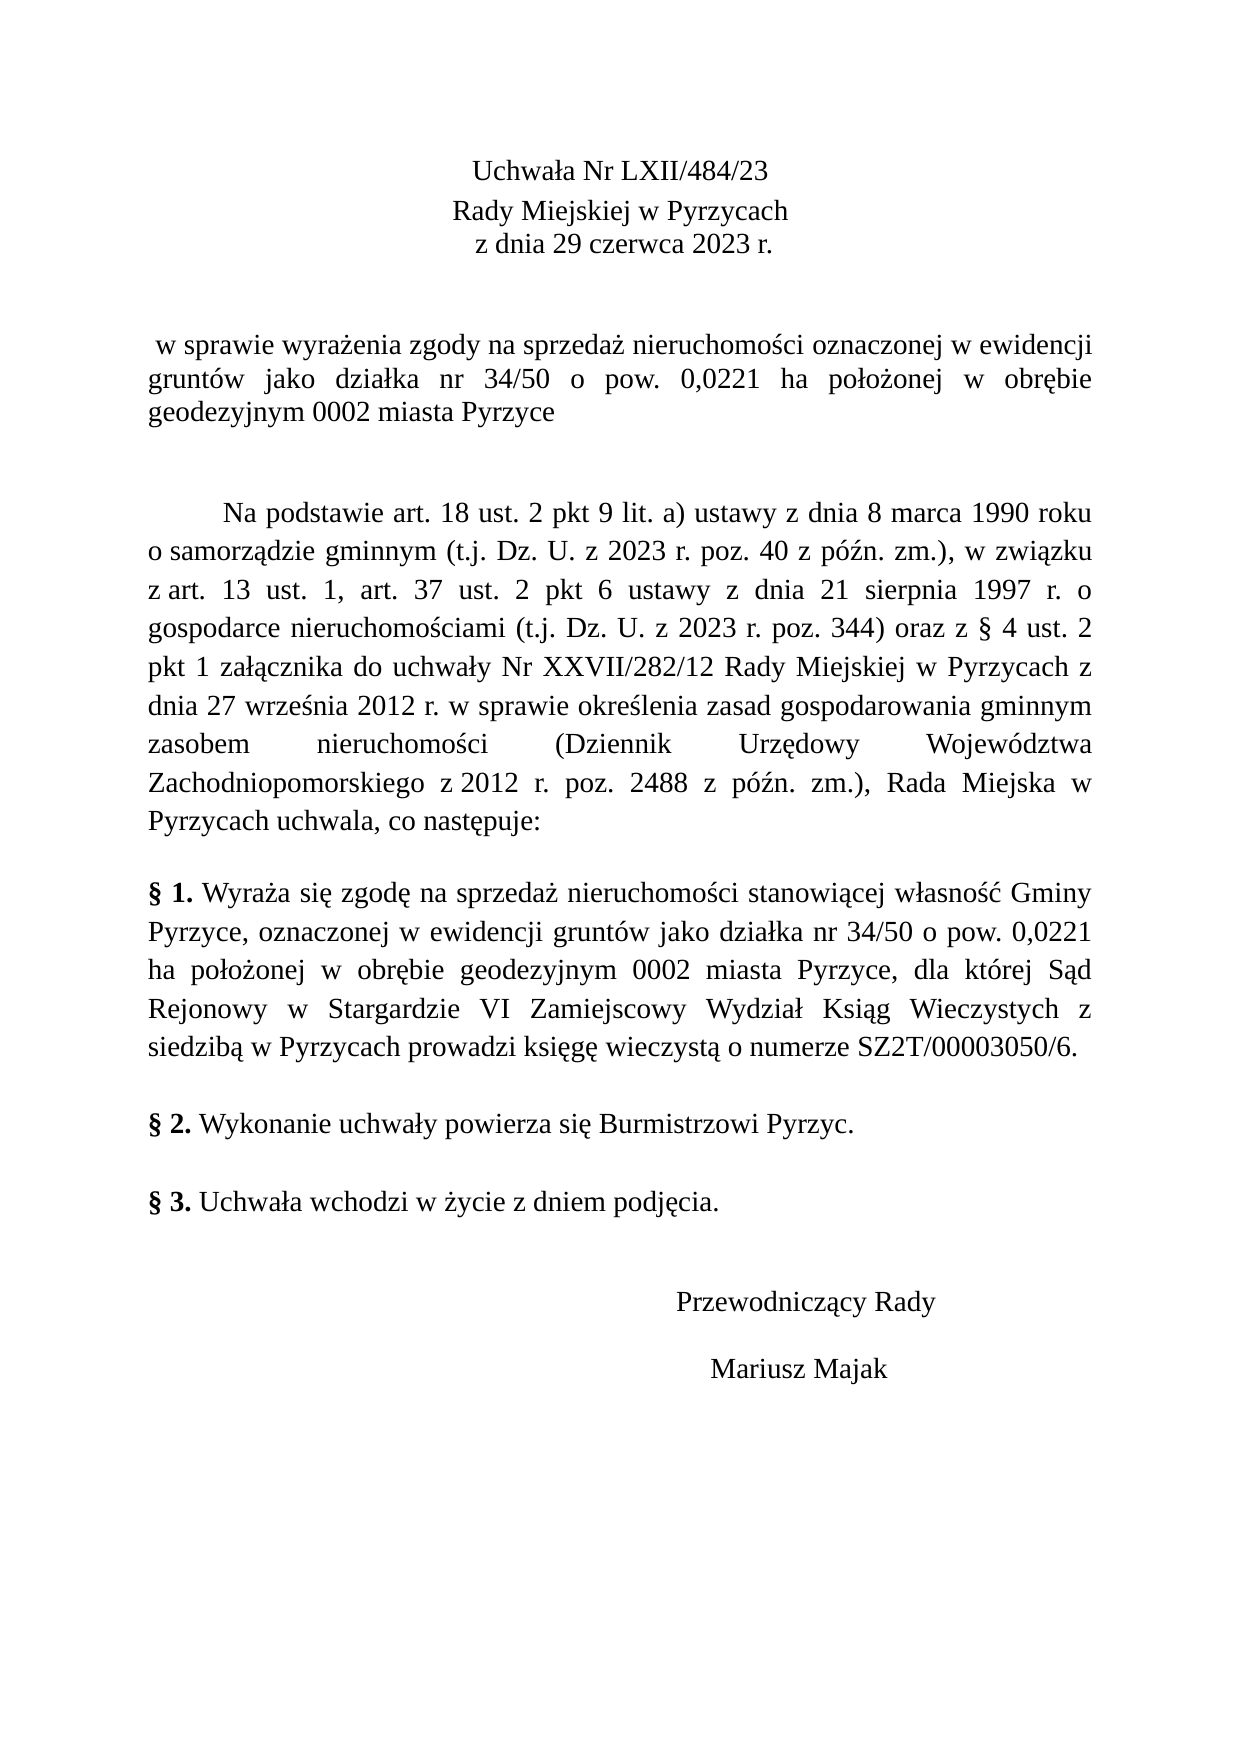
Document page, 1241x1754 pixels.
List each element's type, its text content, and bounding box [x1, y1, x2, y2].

text Na podstawie art. 18 ust. 2 pkt 9 lit. a) ustawy z dnia 8 marca 1990 roku o samorządzie gminnym (t.j. Dz. U. z 2023 r. poz. 40 z późn. zm.), w związku z art. 13 ust. 1, art. 37 ust. 2 pkt 6 ustawy z dnia 21 sierpnia 1997 r. o gospodarce nieruchomościami (t.j. Dz. U. z 2023 r. poz. 344) oraz z § 4 ust. 2 pkt 1 załącznika do uchwały Nr XXVII/282/12 Rady Miejskiej w Pyrzycach z dnia 27 września 2012 r. w sprawie określenia zasad gospodarowania gminnym zasobem nieruchomości (Dziennik Urzędowy Województwa Zachodniopomorskiego z 2012 r. poz. 2488 z późn. zm.), Rada Miejska w Pyrzycach uchwala, co następuje: [148, 495, 1093, 837]
text Przewodniczący Rady [148, 1284, 1093, 1318]
text Uchwała Nr LXII/484/23 [148, 153, 1093, 187]
text § 1. Wyraża się zgodę na sprzedaż nieruchomości stanowiącej własność Gminy Pyrzyce, oznaczonej w ewidencji gruntów jako działka nr 34/50 o pow. 0,0221 ha położonej w obrębie geodezyjnym 0002 miasta Pyrzyce, dla której Sąd Rejonowy w Stargardzie VI Zamiejscowy Wydział Ksiąg Wieczystych z siedzibą w Pyrzycach prowadzi księgę wieczystą o numerze SZ2T/00003050/6. [148, 875, 1093, 1063]
text Mariusz Majak [148, 1351, 1093, 1385]
text w sprawie wyrażenia zgody na sprzedaż nieruchomości oznaczonej w ewidencji gruntów jako działka nr 34/50 o pow. 0,0221 ha położonej w obrębie geodezyjnym 0002 miasta Pyrzyce [148, 327, 1093, 428]
text § 2. Wykonanie uchwały powierza się Burmistrzowi Pyrzyc. [148, 1107, 1093, 1140]
text Rady Miejskiej w Pyrzycach [148, 193, 1093, 227]
text z dnia 29 czerwca 2023 r. [148, 227, 1093, 260]
text § 3. Uchwała wchodzi w życie z dniem podjęcia. [148, 1184, 1093, 1217]
